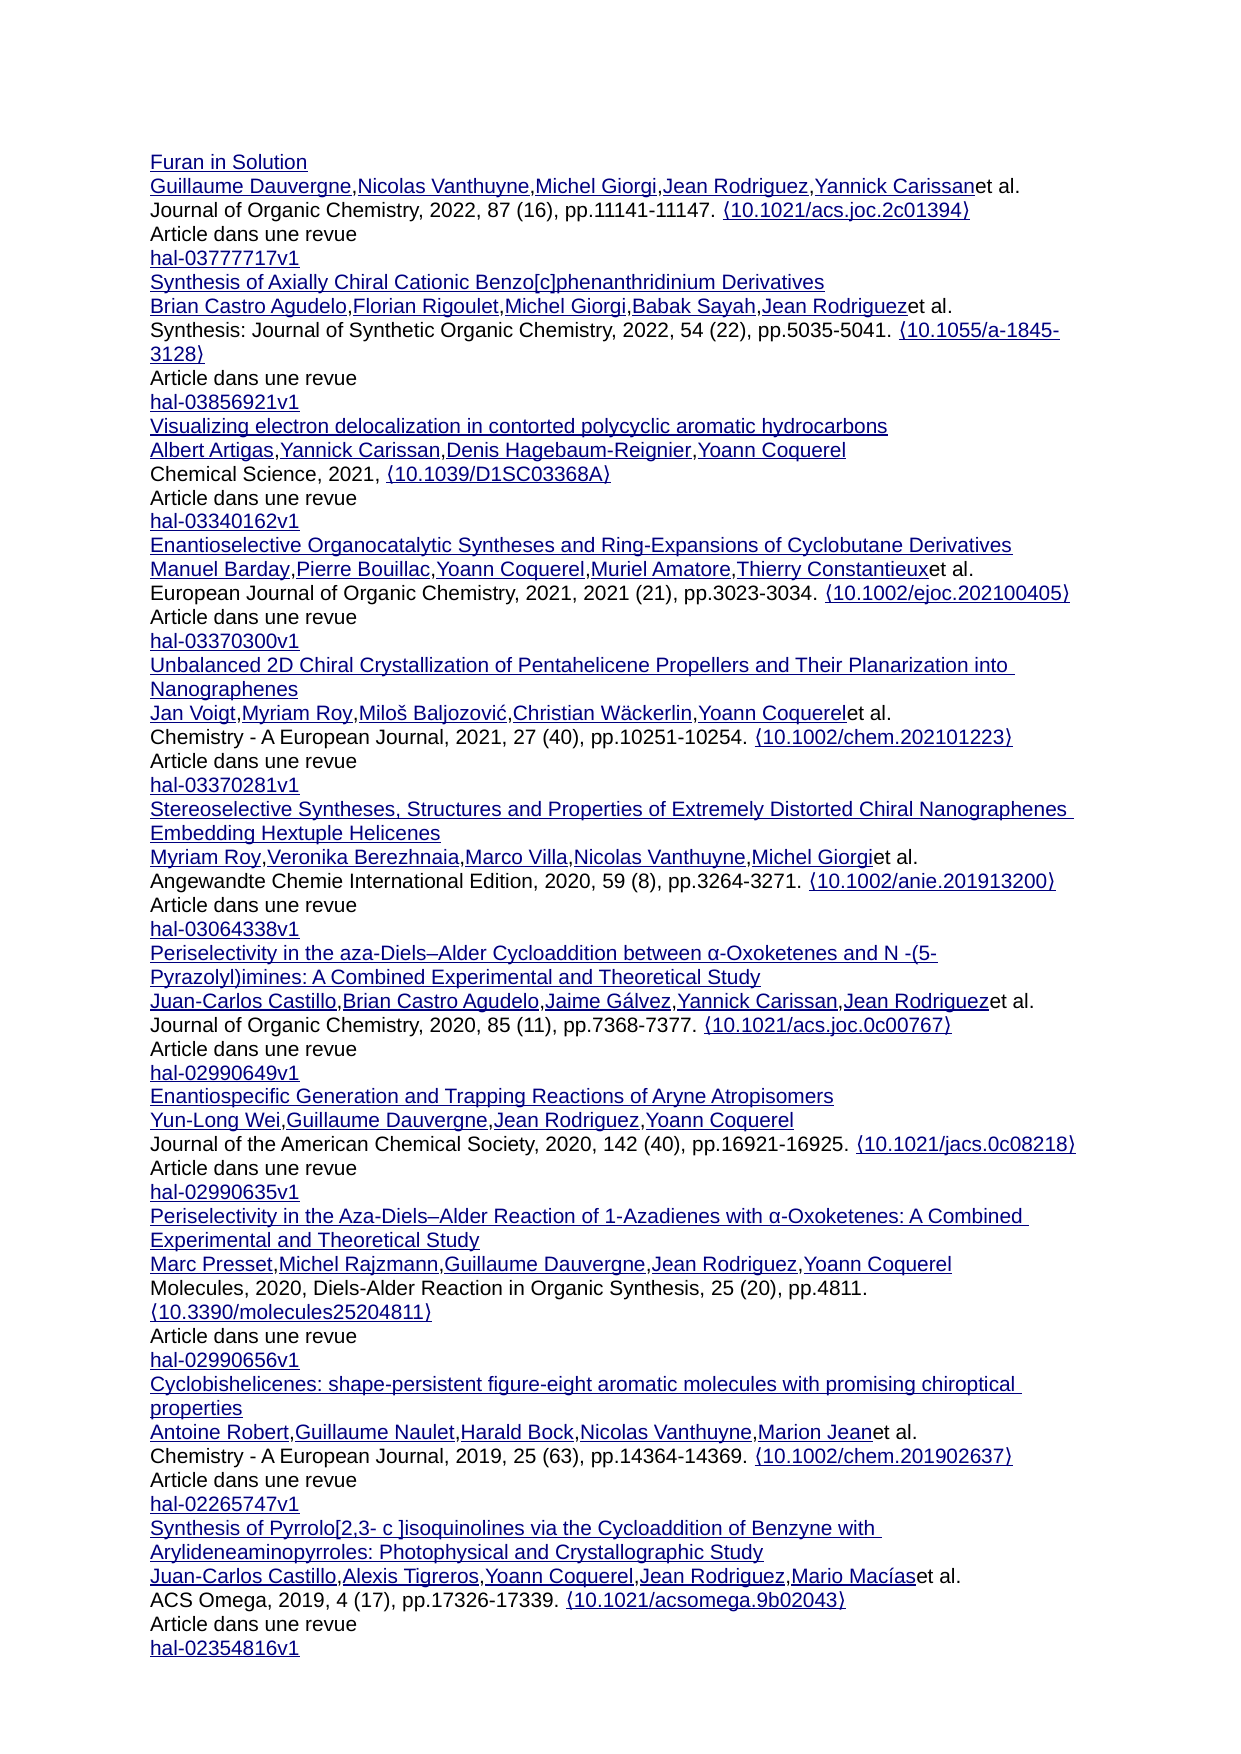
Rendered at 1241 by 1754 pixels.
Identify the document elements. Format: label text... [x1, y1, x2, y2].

table_cell Periselectivity in the Aza-Diels–Alder Reaction of 1-Azadienes with α-Oxoketenes: A Combined Experimental and Theoretical Study Marc Presset,Michel Rajzmann,Guillaume Dauvergne,Jean Rodriguez,Yoann Coquerel Molecules, 2020, Diels-Alder Reaction in Organic Synthesis, 25 (20), pp.4811. ⟨10.3390/molecules25204811⟩ Article dans une revue hal-02990656v1 [150, 1204, 1090, 1372]
table_cell Periselectivity in the aza-Diels–Alder Cycloaddition between α-Oxoketenes and N -(5-Pyrazolyl)imines: A Combined Experimental and Theoretical Study Juan-Carlos Castillo,Brian Castro Agudelo,Jaime Gálvez,Yannick Carissan,Jean Rodriguezet al. Journal of Organic Chemistry, 2020, 85 (11), pp.7368-7377. ⟨10.1021/acs.joc.0c00767⟩ Article dans une revue hal-02990649v1 [150, 941, 1090, 1084]
table_cell Enantiospecific Generation and Trapping Reactions of Aryne Atropisomers Yun-Long Wei,Guillaume Dauvergne,Jean Rodriguez,Yoann Coquerel Journal of the American Chemical Society, 2020, 142 (40), pp.16921-16925. ⟨10.1021/jacs.0c08218⟩ Article dans une revue hal-02990635v1 [150, 1084, 1090, 1204]
table_cell Cyclobishelicenes: shape-persistent figure-eight aromatic molecules with promising chiroptical properties Antoine Robert,Guillaume Naulet,Harald Bock,Nicolas Vanthuyne,Marion Jeanet al. Chemistry - A European Journal, 2019, 25 (63), pp.14364-14369. ⟨10.1002/chem.201902637⟩ Article dans une revue hal-02265747v1 [150, 1372, 1090, 1516]
table_cell Visualizing electron delocalization in contorted polycyclic aromatic hydrocarbons Albert Artigas,Yannick Carissan,Denis Hagebaum-Reignier,Yoann Coquerel Chemical Science, 2021, ⟨10.1039/D1SC03368A⟩ Article dans une revue hal-03340162v1 [150, 414, 1090, 533]
table_cell Enantioselective Organocatalytic Syntheses and Ring‐Expansions of Cyclobutane Derivatives Manuel Barday,Pierre Bouillac,Yoann Coquerel,Muriel Amatore,Thierry Constantieuxet al. European Journal of Organic Chemistry, 2021, 2021 (21), pp.3023-3034. ⟨10.1002/ejoc.202100405⟩ Article dans une revue hal-03370300v1 [150, 533, 1090, 653]
table_cell Stereoselective Syntheses, Structures and Properties of Extremely Distorted Chiral Nanographenes Embedding Hextuple Helicenes Myriam Roy,Veronika Berezhnaia,Marco Villa,Nicolas Vanthuyne,Michel Giorgiet al. Angewandte Chemie International Edition, 2020, 59 (8), pp.3264-3271. ⟨10.1002/anie.201913200⟩ Article dans une revue hal-03064338v1 [150, 797, 1090, 941]
table_cell Furan in Solution Guillaume Dauvergne,Nicolas Vanthuyne,Michel Giorgi,Jean Rodriguez,Yannick Carissanet al. Journal of Organic Chemistry, 2022, 87 (16), pp.11141-11147. ⟨10.1021/acs.joc.2c01394⟩ Article dans une revue hal-03777717v1 [150, 150, 1090, 270]
table_cell Synthesis of Pyrrolo[2,3- c ]isoquinolines via the Cycloaddition of Benzyne with Arylideneaminopyrroles: Photophysical and Crystallographic Study Juan-Carlos Castillo,Alexis Tigreros,Yoann Coquerel,Jean Rodriguez,Mario Macíaset al. ACS Omega, 2019, 4 (17), pp.17326-17339. ⟨10.1021/acsomega.9b02043⟩ Article dans une revue hal-02354816v1 [150, 1516, 1090, 1659]
table_cell Synthesis of Axially Chiral Cationic Benzo[c]phenanthridinium Derivatives Brian Castro Agudelo,Florian Rigoulet,Michel Giorgi,Babak Sayah,Jean Rodriguezet al. Synthesis: Journal of Synthetic Organic Chemistry, 2022, 54 (22), pp.5035-5041. ⟨10.1055/a-1845-3128⟩ Article dans une revue hal-03856921v1 [150, 270, 1090, 413]
table_cell Unbalanced 2D Chiral Crystallization of Pentahelicene Propellers and Their Planarization into Nanographenes Jan Voigt,Myriam Roy,Miloš Baljozović,Christian Wäckerlin,Yoann Coquerelet al. Chemistry - A European Journal, 2021, 27 (40), pp.10251-10254. ⟨10.1002/chem.202101223⟩ Article dans une revue hal-03370281v1 [150, 653, 1090, 797]
